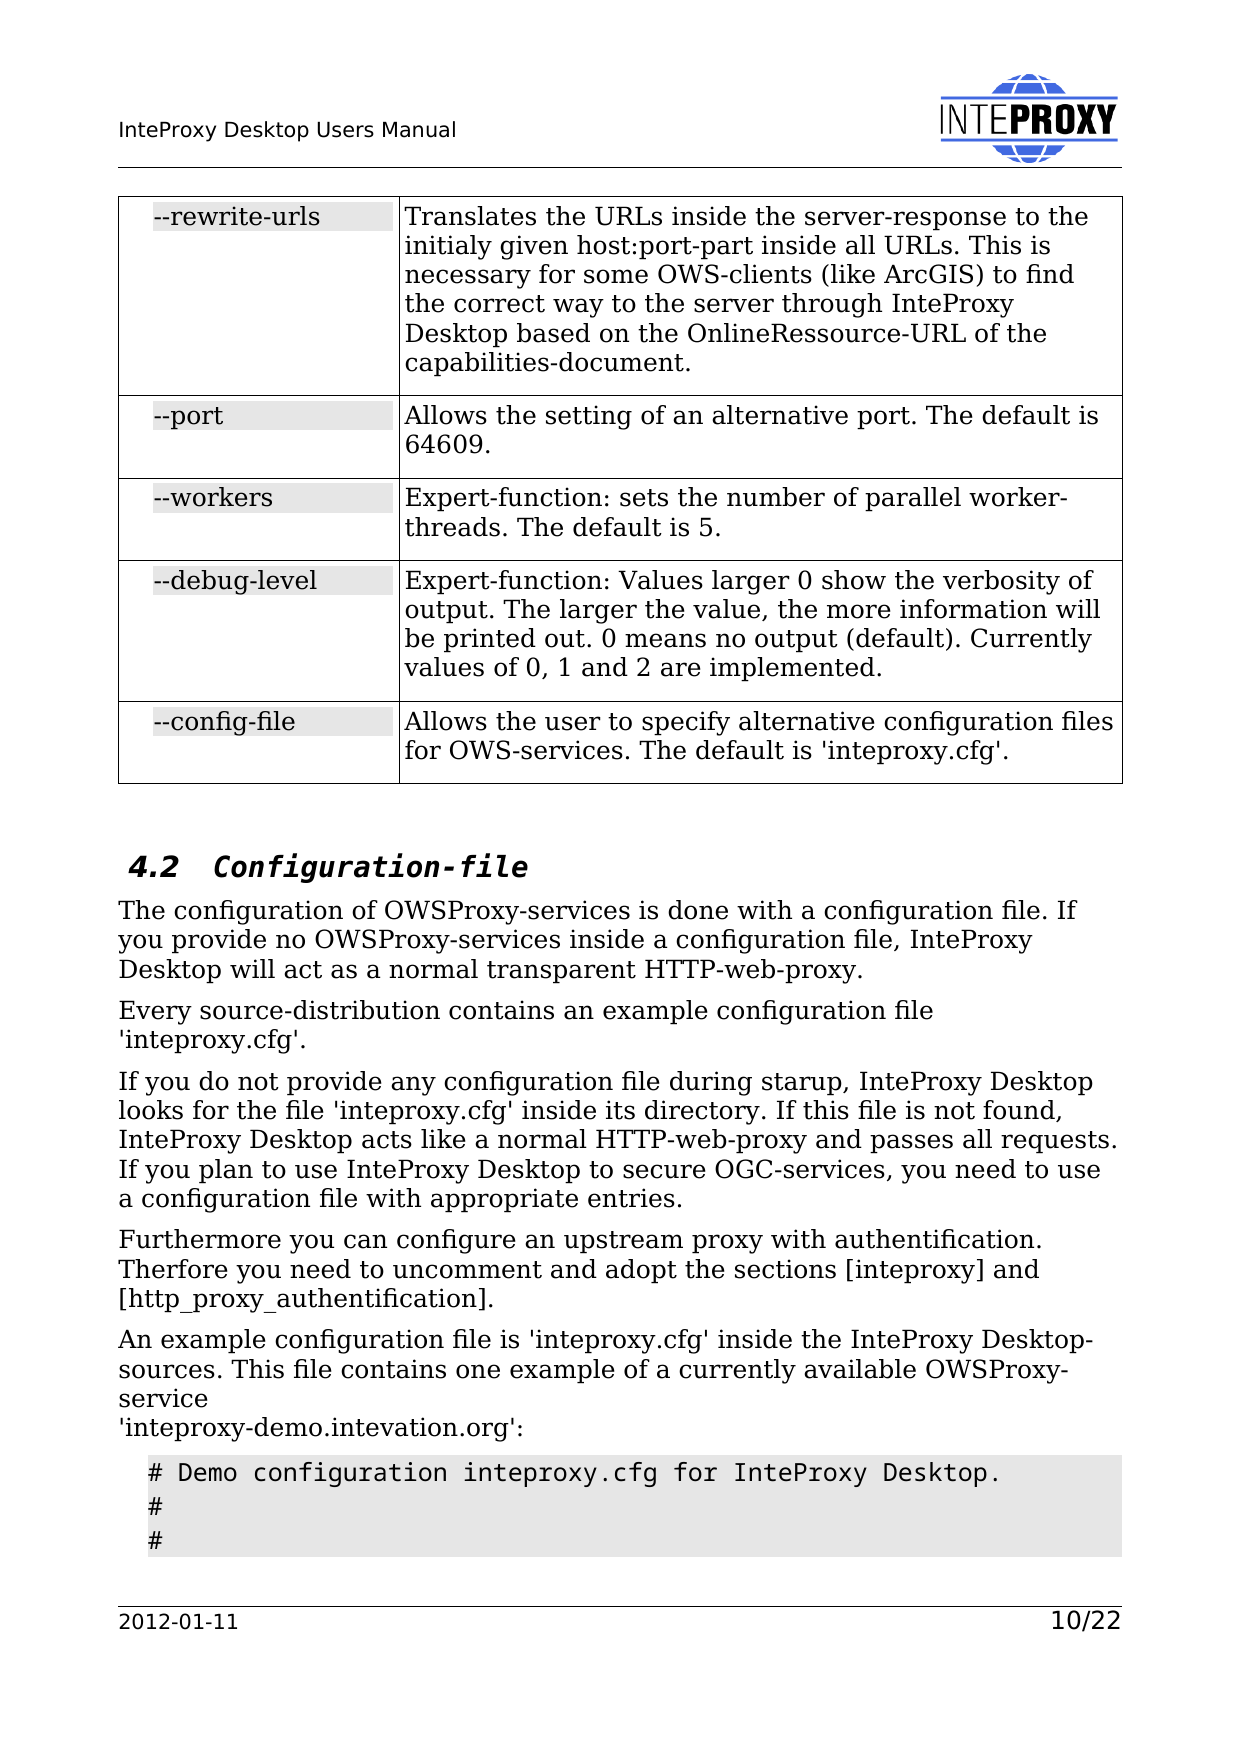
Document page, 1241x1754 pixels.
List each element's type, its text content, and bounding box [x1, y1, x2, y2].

picture [940, 74, 1118, 163]
table_cell --rewrite-urls [119, 197, 399, 395]
table_cell Expert-function: Values larger 0 show the verbosity of output. The larger the value, the more information will be printed out. 0 means no output (default). Currently values of 0, 1 and 2 are implemented. [400, 561, 1122, 701]
table_cell Translates the URLs inside the server-response to the initialy given host:port-part inside all URLs. This is necessary for some OWS-clients (like ArcGIS) to find the correct way to the server through InteProxy Desktop based on the OnlineRessource-URL of the capabilities-document. [400, 197, 1122, 395]
text # [148, 1523, 1122, 1557]
table_cell Expert-function: sets the number of parallel worker-threads. The default is 5. [400, 479, 1122, 560]
table_cell --port [119, 396, 399, 478]
text # [148, 1489, 1122, 1523]
text The configuration of OWSProxy-services is done with a configuration file. If you provide no OWSProxy-services inside a configuration file, InteProxy Desktop will act as a normal transparent HTTP-web-proxy. [118, 896, 1122, 984]
table_cell Allows the setting of an alternative port. The default is 64609. [400, 396, 1122, 478]
text An example configuration file is 'inteproxy.cfg' inside the InteProxy Desktop-sources. This file contains one example of a currently available OWSProxy-service 'inteproxy-demo.intevation.org': [118, 1326, 1122, 1442]
table_cell --debug-level [119, 561, 399, 701]
table_cell Allows the user to specify alternative configuration files for OWS-services. The default is 'inteproxy.cfg'. [400, 702, 1122, 783]
subtitle Configuration-file [118, 850, 1122, 884]
text Furthermore you can configure an upstream proxy with authentification. Therfore you need to uncomment and adopt the sections [inteproxy] and [http_proxy_authentification]. [118, 1226, 1122, 1313]
text Every source-distribution contains an example configuration file 'inteproxy.cfg'. [118, 996, 1122, 1055]
table_cell --config-file [119, 702, 399, 783]
text # Demo configuration inteproxy.cfg for InteProxy Desktop. [148, 1455, 1122, 1489]
text If you do not provide any configuration file during starup, InteProxy Desktop looks for the file 'inteproxy.cfg' inside its directory. If this file is not found, InteProxy Desktop acts like a normal HTTP-web-proxy and passes all requests. If you plan to use InteProxy Desktop to secure OGC-services, you need to use a configuration file with appropriate entries. [118, 1067, 1122, 1213]
table_cell --workers [119, 479, 399, 560]
